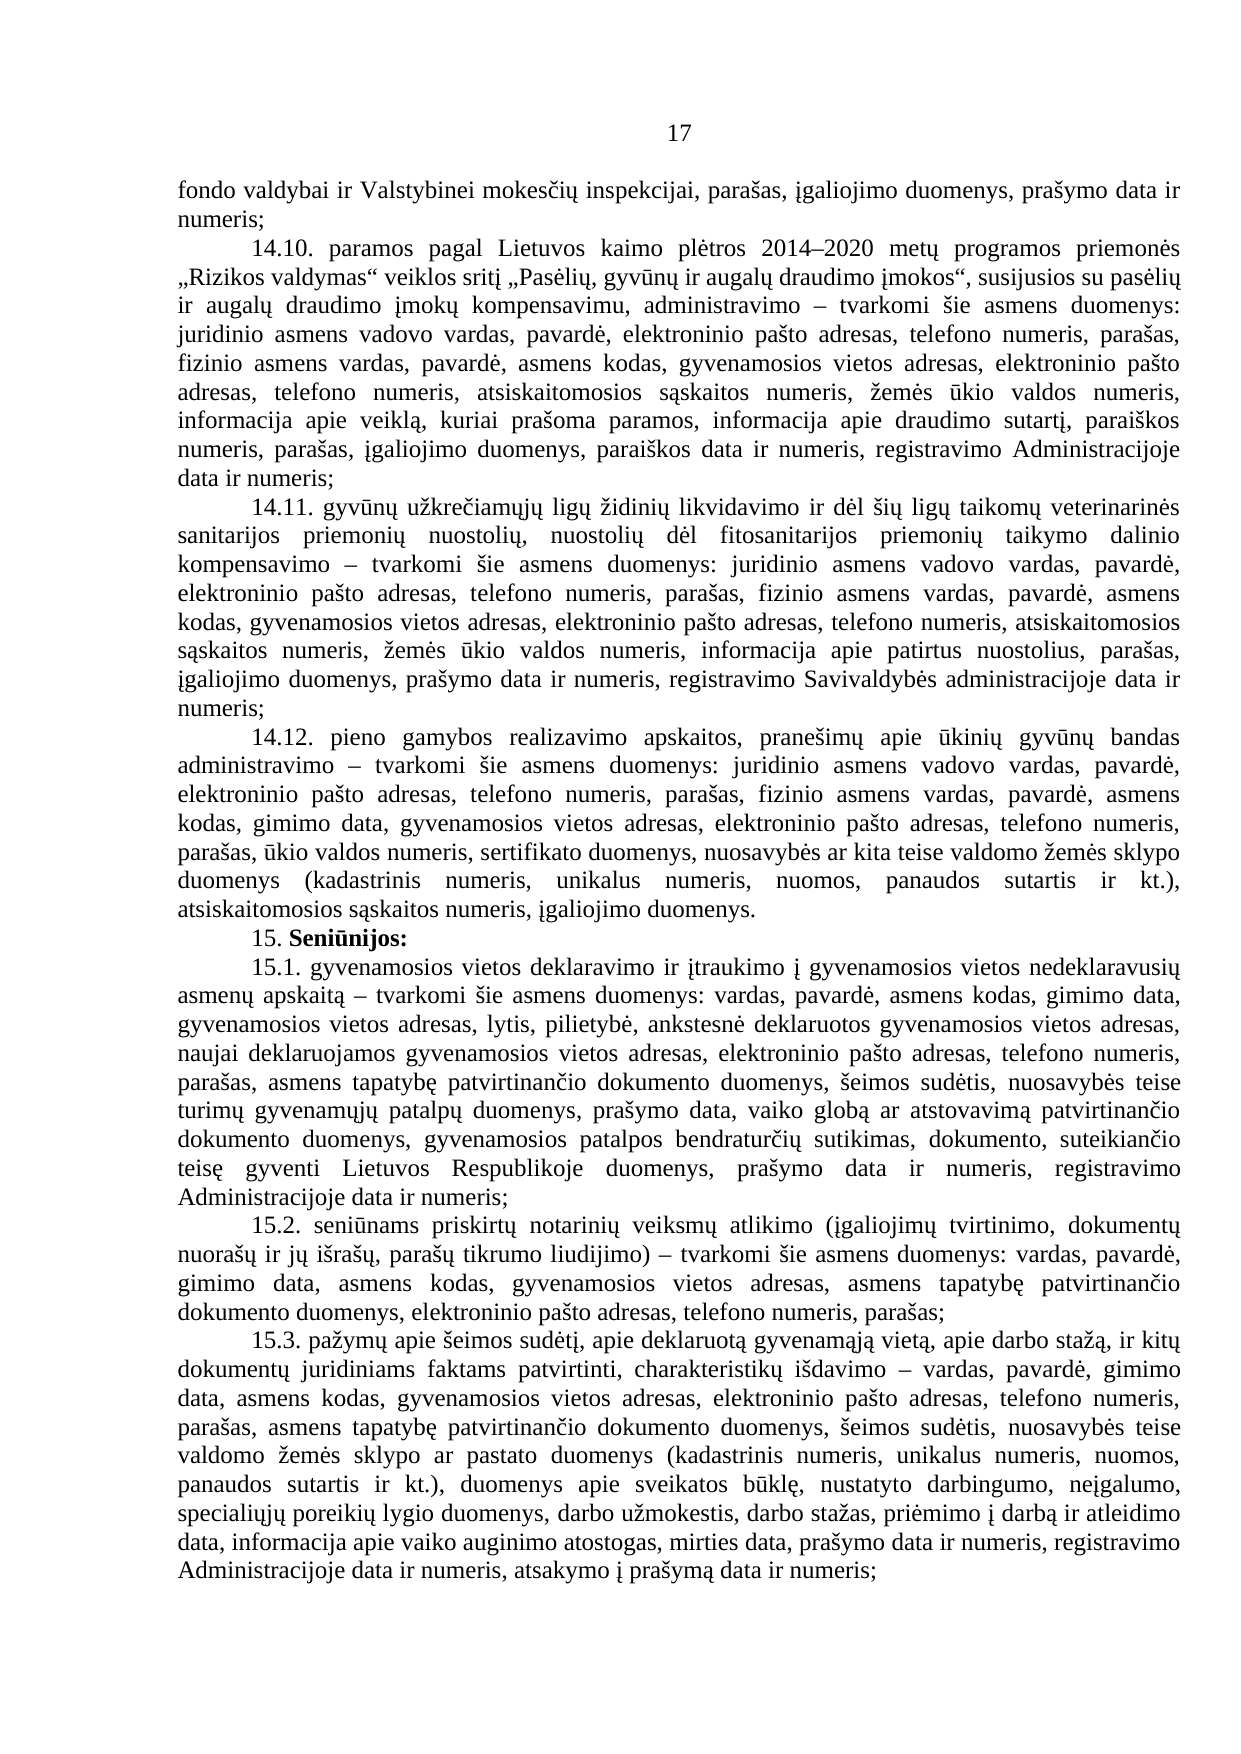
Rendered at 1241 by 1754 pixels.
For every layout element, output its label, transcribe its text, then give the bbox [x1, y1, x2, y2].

text fondo valdybai ir Valstybinei mokesčių inspekcijai, parašas, įgaliojimo duomenys, prašymo data ir numeris; [177, 176, 1181, 233]
text 14.11. gyvūnų užkrečiamųjų ligų židinių likvidavimo ir dėl šių ligų taikomų veterinarinės sanitarijos priemonių nuostolių, nuostolių dėl fitosanitarijos priemonių taikymo dalinio kompensavimo – tvarkomi šie asmens duomenys: juridinio asmens vadovo vardas, pavardė, elektroninio pašto adresas, telefono numeris, parašas, fizinio asmens vardas, pavardė, asmens kodas, gyvenamosios vietos adresas, elektroninio pašto adresas, telefono numeris, atsiskaitomosios sąskaitos numeris, žemės ūkio valdos numeris, informacija apie patirtus nuostolius, parašas, įgaliojimo duomenys, prašymo data ir numeris, registravimo Savivaldybės administracijoje data ir numeris; [177, 492, 1181, 722]
text 15.1. gyvenamosios vietos deklaravimo ir įtraukimo į gyvenamosios vietos nedeklaravusių asmenų apskaitą – tvarkomi šie asmens duomenys: vardas, pavardė, asmens kodas, gimimo data, gyvenamosios vietos adresas, lytis, pilietybė, ankstesnė deklaruotos gyvenamosios vietos adresas, naujai deklaruojamos gyvenamosios vietos adresas, elektroninio pašto adresas, telefono numeris, parašas, asmens tapatybę patvirtinančio dokumento duomenys, šeimos sudėtis, nuosavybės teise turimų gyvenamųjų patalpų duomenys, prašymo data, vaiko globą ar atstovavimą patvirtinančio dokumento duomenys, gyvenamosios patalpos bendraturčių sutikimas, dokumento, suteikiančio teisę gyventi Lietuvos Respublikoje duomenys, prašymo data ir numeris, registravimo Administracijoje data ir numeris; [177, 952, 1181, 1211]
text 14.12. pieno gamybos realizavimo apskaitos, pranešimų apie ūkinių gyvūnų bandas administravimo – tvarkomi šie asmens duomenys: juridinio asmens vadovo vardas, pavardė, elektroninio pašto adresas, telefono numeris, parašas, fizinio asmens vardas, pavardė, asmens kodas, gimimo data, gyvenamosios vietos adresas, elektroninio pašto adresas, telefono numeris, parašas, ūkio valdos numeris, sertifikato duomenys, nuosavybės ar kita teise valdomo žemės sklypo duomenys (kadastrinis numeris, unikalus numeris, nuomos, panaudos sutartis ir kt.), atsiskaitomosios sąskaitos numeris, įgaliojimo duomenys. [177, 722, 1181, 923]
text 14.10. paramos pagal Lietuvos kaimo plėtros 2014–2020 metų programos priemonės „Rizikos valdymas“ veiklos sritį „Pasėlių, gyvūnų ir augalų draudimo įmokos“, susijusios su pasėlių ir augalų draudimo įmokų kompensavimu, administravimo – tvarkomi šie asmens duomenys: juridinio asmens vadovo vardas, pavardė, elektroninio pašto adresas, telefono numeris, parašas, fizinio asmens vardas, pavardė, asmens kodas, gyvenamosios vietos adresas, elektroninio pašto adresas, telefono numeris, atsiskaitomosios sąskaitos numeris, žemės ūkio valdos numeris, informacija apie veiklą, kuriai prašoma paramos, informacija apie draudimo sutartį, paraiškos numeris, parašas, įgaliojimo duomenys, paraiškos data ir numeris, registravimo Administracijoje data ir numeris; [177, 233, 1181, 492]
text 15.2. seniūnams priskirtų notarinių veiksmų atlikimo (įgaliojimų tvirtinimo, dokumentų nuorašų ir jų išrašų, parašų tikrumo liudijimo) – tvarkomi šie asmens duomenys: vardas, pavardė, gimimo data, asmens kodas, gyvenamosios vietos adresas, asmens tapatybę patvirtinančio dokumento duomenys, elektroninio pašto adresas, telefono numeris, parašas; [177, 1211, 1181, 1326]
text 15. Seniūnijos: [177, 923, 1181, 952]
text 15.3. pažymų apie šeimos sudėtį, apie deklaruotą gyvenamąją vietą, apie darbo stažą, ir kitų dokumentų juridiniams faktams patvirtinti, charakteristikų išdavimo – vardas, pavardė, gimimo data, asmens kodas, gyvenamosios vietos adresas, elektroninio pašto adresas, telefono numeris, parašas, asmens tapatybę patvirtinančio dokumento duomenys, šeimos sudėtis, nuosavybės teise valdomo žemės sklypo ar pastato duomenys (kadastrinis numeris, unikalus numeris, nuomos, panaudos sutartis ir kt.), duomenys apie sveikatos būklę, nustatyto darbingumo, neįgalumo, specialiųjų poreikių lygio duomenys, darbo užmokestis, darbo stažas, priėmimo į darbą ir atleidimo data, informacija apie vaiko auginimo atostogas, mirties data, prašymo data ir numeris, registravimo Administracijoje data ir numeris, atsakymo į prašymą data ir numeris; [177, 1326, 1181, 1584]
